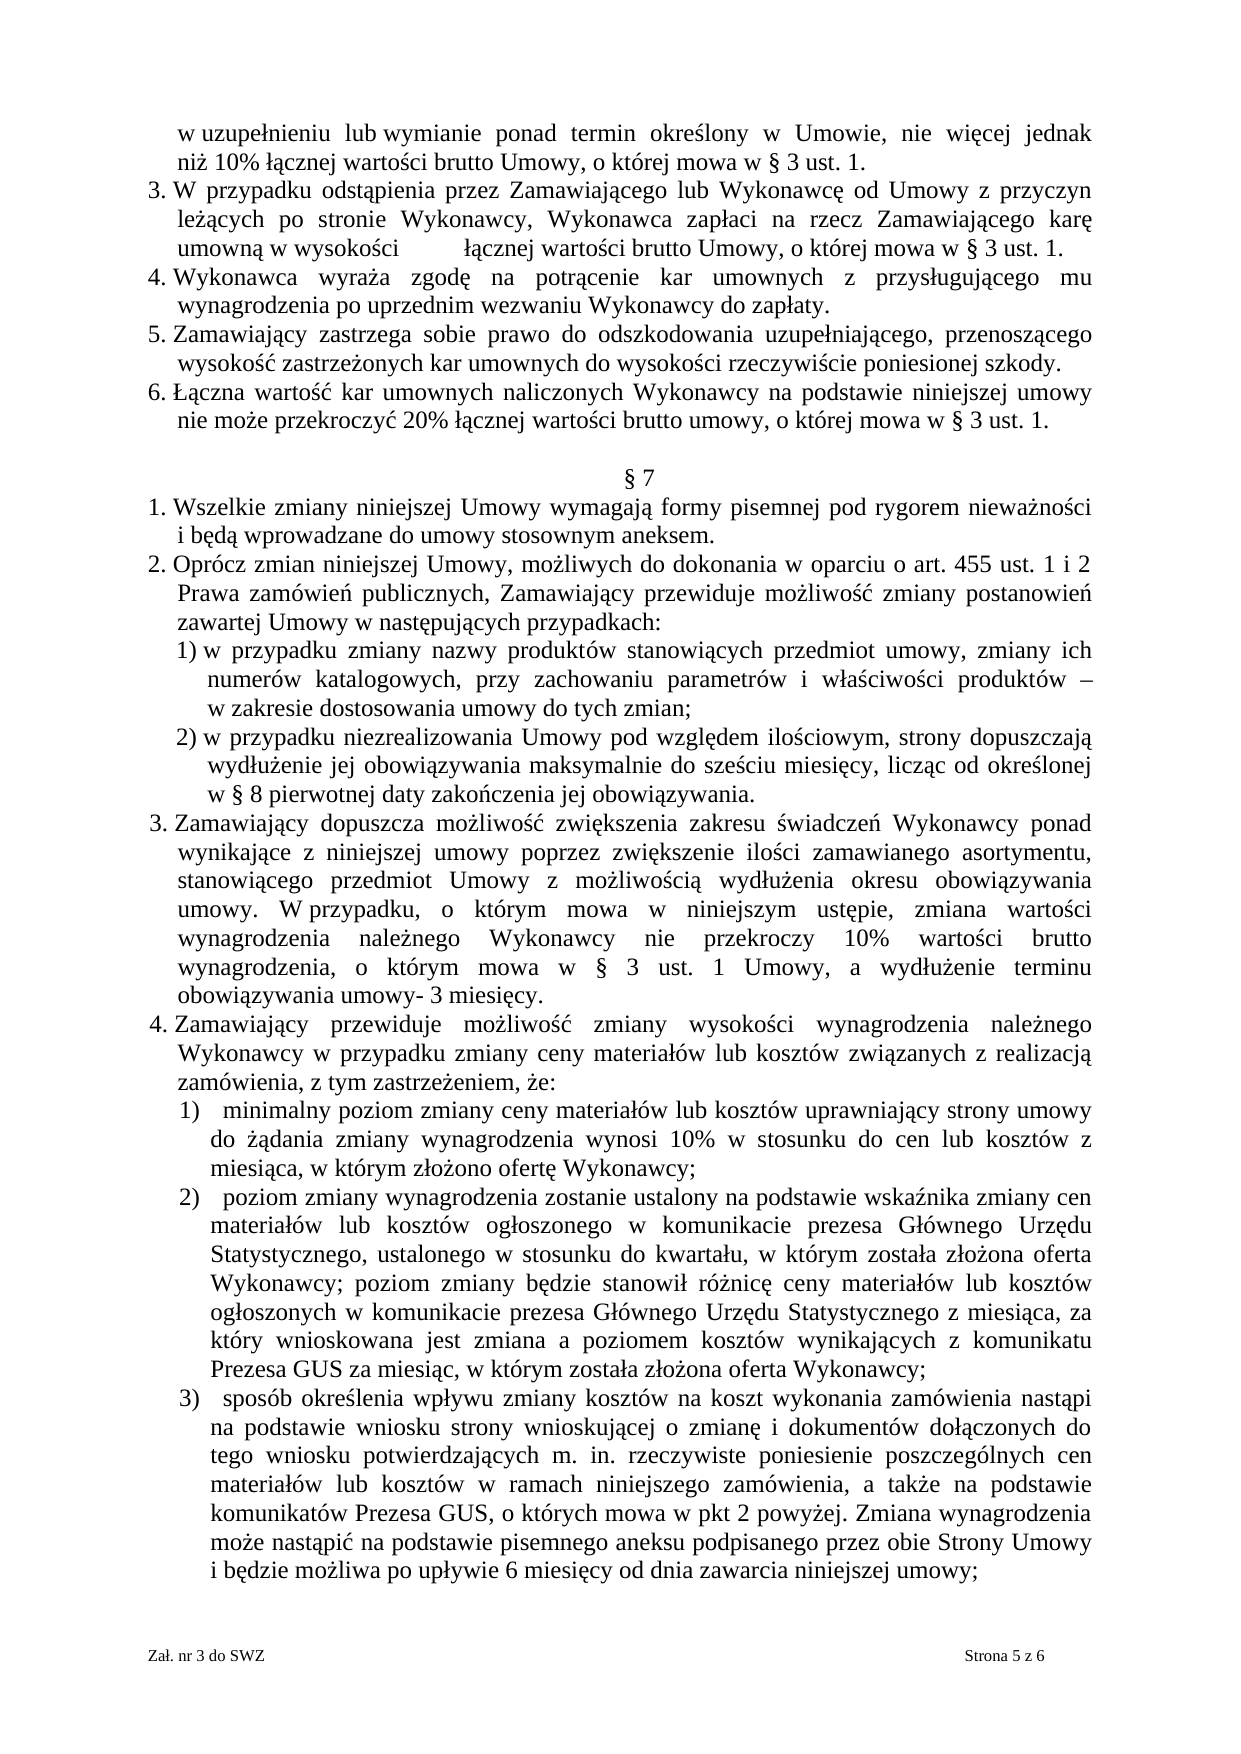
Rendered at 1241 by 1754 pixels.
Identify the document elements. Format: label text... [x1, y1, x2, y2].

list Wszelkie zmiany niniejszej Umowy wymagają formy pisemnej pod rygorem nieważności i będą wprowadzane do umowy stosownym aneksem. [148, 492, 1093, 549]
list poziom zmiany wynagrodzenia zostanie ustalony na podstawie wskaźnika zmiany cen materiałów lub kosztów ogłoszonego w komunikacie prezesa Głównego Urzędu Statystycznego, ustalonego w stosunku do kwartału, w którym została złożona oferta Wykonawcy; poziom zmiany będzie stanowił różnicę ceny materiałów lub kosztów ogłoszonych w komunikacie prezesa Głównego Urzędu Statystycznego z miesiąca, za który wnioskowana jest zmiana a poziomem kosztów wynikających z komunikatu Prezesa GUS za miesiąc, w którym została złożona oferta Wykonawcy; [179, 1182, 1093, 1383]
list Łączna wartość kar umownych naliczonych Wykonawcy na podstawie niniejszej umowy nie może przekroczyć 20% łącznej wartości brutto umowy, o której mowa w § 3 ust. 1. [148, 377, 1093, 434]
list W przypadku odstąpienia przez Zamawiającego lub Wykonawcę od Umowy z przyczyn leżących po stronie Wykonawcy, Wykonawca zapłaci na rzecz Zamawiającego karę umowną w wysokości 20 % łącznej wartości brutto Umowy, o której mowa w § 3 ust. 1. [148, 176, 1093, 262]
list Wykonawca wyraża zgodę na potrącenie kar umownych z przysługującego mu wynagrodzenia po uprzednim wezwaniu Wykonawcy do zapłaty. [148, 262, 1093, 319]
list Zamawiający przewiduje możliwość zmiany wysokości wynagrodzenia należnego Wykonawcy w przypadku zmiany ceny materiałów lub kosztów związanych z realizacją zamówienia, z tym zastrzeżeniem, że: [149, 1009, 1093, 1096]
list sposób określenia wpływu zmiany kosztów na koszt wykonania zamówienia nastąpi na podstawie wniosku strony wnioskującej o zmianę i dokumentów dołączonych do tego wniosku potwierdzających m. in. rzeczywiste poniesienie poszczególnych cen materiałów lub kosztów w ramach niniejszego zamówienia, a także na podstawie komunikatów Prezesa GUS, o których mowa w pkt 2 powyżej. Zmiana wynagrodzenia może nastąpić na podstawie pisemnego aneksu podpisanego przez obie Strony Umowy i będzie możliwa po upływie 6 miesięcy od dnia zawarcia niniejszej umowy; [179, 1383, 1093, 1584]
list Zamawiający dopuszcza możliwość zwiększenia zakresu świadczeń Wykonawcy ponad wynikające z niniejszej umowy poprzez zwiększenie ilości zamawianego asortymentu, stanowiącego przedmiot Umowy z możliwością wydłużenia okresu obowiązywania umowy. W przypadku, o którym mowa w niniejszym ustępie, zmiana wartości wynagrodzenia należnego Wykonawcy nie przekroczy 10% wartości brutto wynagrodzenia, o którym mowa w § 3 ust. 1 Umowy, a wydłużenie terminu obowiązywania umowy- 3 miesięcy. [149, 808, 1093, 1009]
list Oprócz zmian niniejszej Umowy, możliwych do dokonania w oparciu o art. 455 ust. 1 i 2 Prawa zamówień publicznych, Zamawiający przewiduje możliwość zmiany postanowień zawartej Umowy w następujących przypadkach: [148, 549, 1093, 636]
list w przypadku niezrealizowania Umowy pod względem ilościowym, strony dopuszczają wydłużenie jej obowiązywania maksymalnie do sześciu miesięcy, licząc od określonej w § 8 pierwotnej daty zakończenia jej obowiązywania. [176, 722, 1093, 808]
text § 7 [185, 463, 1093, 492]
list w uzupełnieniu lub wymianie ponad termin określony w Umowie, nie więcej jednak niż 10% łącznej wartości brutto Umowy, o której mowa w § 3 ust. 1. [148, 118, 1093, 176]
list minimalny poziom zmiany ceny materiałów lub kosztów uprawniający strony umowy do żądania zmiany wynagrodzenia wynosi 10% w stosunku do cen lub kosztów z miesiąca, w którym złożono ofertę Wykonawcy; [179, 1096, 1093, 1182]
list Zamawiający zastrzega sobie prawo do odszkodowania uzupełniającego, przenoszącego wysokość zastrzeżonych kar umownych do wysokości rzeczywiście poniesionej szkody. [148, 319, 1093, 377]
list w przypadku zmiany nazwy produktów stanowiących przedmiot umowy, zmiany ich numerów katalogowych, przy zachowaniu parametrów i właściwości produktów – w zakresie dostosowania umowy do tych zmian; [176, 636, 1093, 722]
